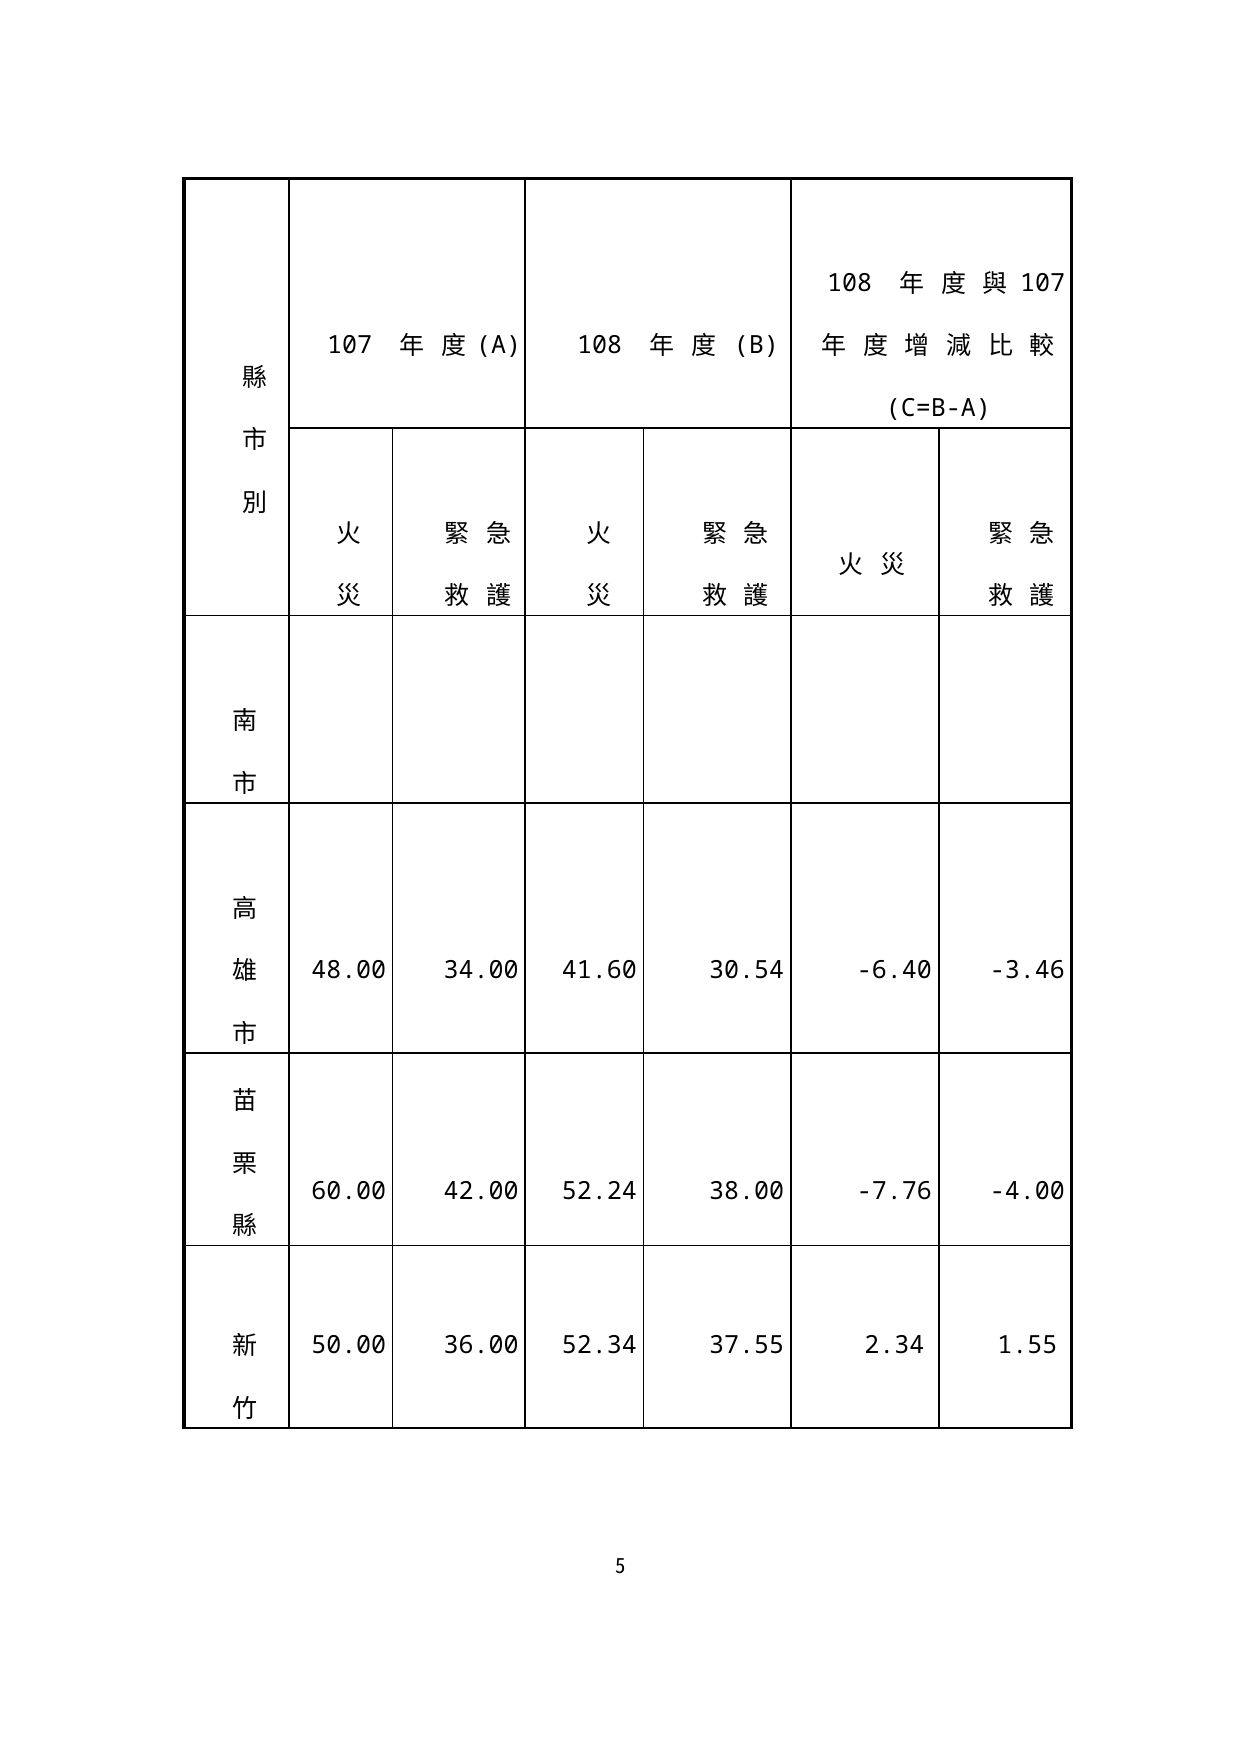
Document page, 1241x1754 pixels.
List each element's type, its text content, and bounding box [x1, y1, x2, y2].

table_cell 火災 [526, 429, 643, 615]
table_cell 緊急救護 [644, 429, 790, 615]
table_cell -6.40 [792, 804, 938, 1052]
table_cell 50.00 [290, 1246, 392, 1427]
table_cell 南市 [186, 616, 288, 802]
table_cell [290, 616, 392, 802]
table_cell 48.00 [290, 804, 392, 1052]
table_cell 34.00 [393, 804, 524, 1052]
table_cell 52.24 [526, 1054, 643, 1245]
table_cell [644, 616, 790, 802]
table_cell 37.55 [644, 1246, 790, 1427]
table_cell 60.00 [290, 1054, 392, 1245]
table_cell 1.55 [940, 1246, 1070, 1427]
table_cell [792, 616, 938, 802]
table_cell 2.34 [792, 1246, 938, 1427]
table_header 108年度與107年度增減比較(C=B-A) [792, 180, 1070, 427]
table_cell [526, 616, 643, 802]
table_cell 30.54 [644, 804, 790, 1052]
table_cell 苗栗縣 [186, 1054, 288, 1245]
table_cell 新竹 [186, 1246, 288, 1427]
table_cell 42.00 [393, 1054, 524, 1245]
table_cell -7.76 [792, 1054, 938, 1245]
table_header 108年度(B) [526, 180, 790, 427]
table_cell 52.34 [526, 1246, 643, 1427]
table_cell 火災 [290, 429, 392, 615]
table_cell 緊急救護 [393, 429, 524, 615]
table_header 107年度(A) [290, 180, 524, 427]
table_cell 41.60 [526, 804, 643, 1052]
table_cell 火災 [792, 429, 938, 615]
table_cell -3.46 [940, 804, 1070, 1052]
table_cell [393, 616, 524, 802]
table_header 縣市別 [186, 180, 288, 615]
table_cell 36.00 [393, 1246, 524, 1427]
table_cell 高雄市 [186, 804, 288, 1052]
table_cell [940, 616, 1070, 802]
table_cell 緊急救護 [940, 429, 1070, 615]
table_cell 38.00 [644, 1054, 790, 1245]
table_cell -4.00 [940, 1054, 1070, 1245]
